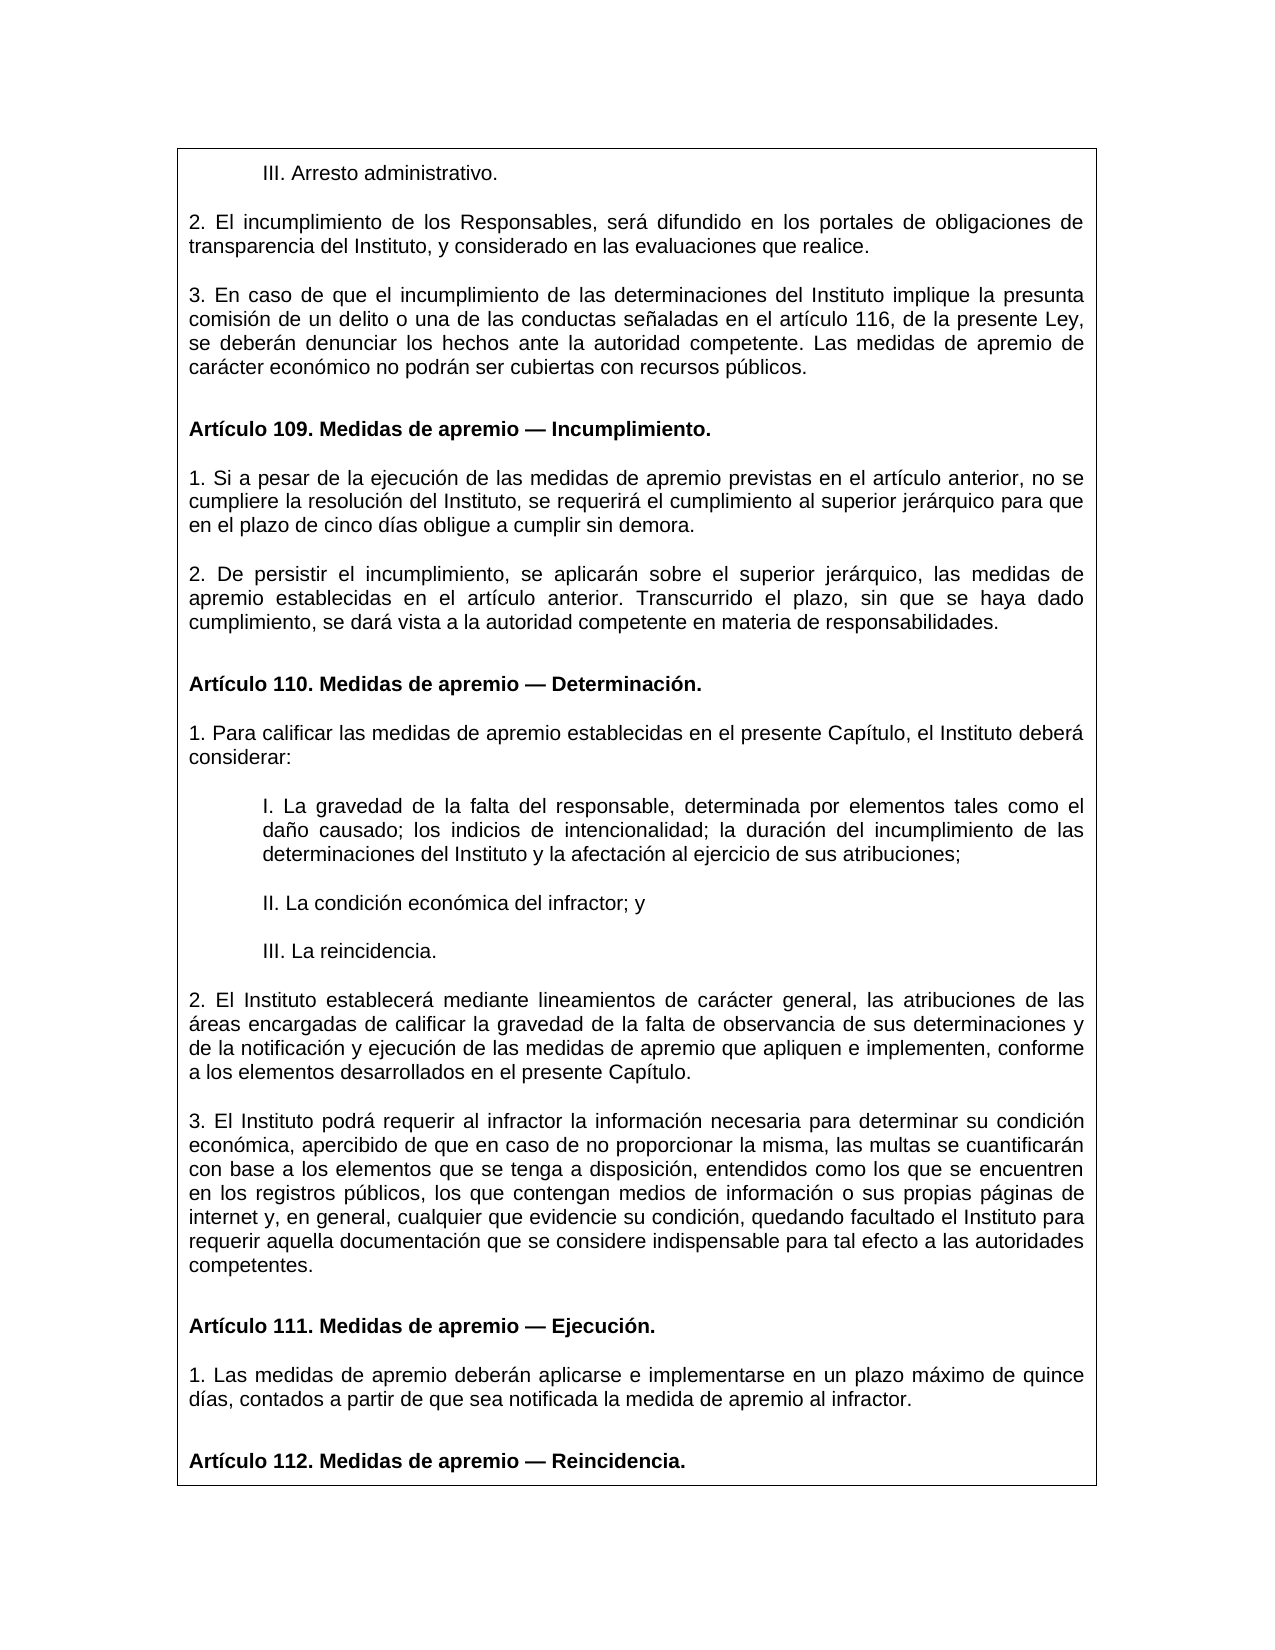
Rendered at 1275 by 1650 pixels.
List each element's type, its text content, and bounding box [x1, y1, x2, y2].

table_cell III. Arresto administrativo. 2. El incumplimiento de los Responsables, será difundido en los portales de obligaciones de transparencia del Instituto, y considerado en las evaluaciones que realice. 3. En caso de que el incumplimiento de las determinaciones del Instituto implique la presunta comisión de un delito o una de las conductas señaladas en el artículo 116, de la presente Ley, se deberán denunciar los hechos ante la autoridad competente. Las medidas de apremio de carácter económico no podrán ser cubiertas con recursos públicos. Artículo 109. Medidas de apremio — Incumplimiento. 1. Si a pesar de la ejecución de las medidas de apremio previstas en el artículo anterior, no se cumpliere la resolución del Instituto, se requerirá el cumplimiento al superior jerárquico para que en el plazo de cinco días obligue a cumplir sin demora. 2. De persistir el incumplimiento, se aplicarán sobre el superior jerárquico, las medidas de apremio establecidas en el artículo anterior. Transcurrido el plazo, sin que se haya dado cumplimiento, se dará vista a la autoridad competente en materia de responsabilidades. Artículo 110. Medidas de apremio — Determinación. 1. Para calificar las medidas de apremio establecidas en el presente Capítulo, el Instituto deberá considerar: I. La gravedad de la falta del responsable, determinada por elementos tales como el daño causado; los indicios de intencionalidad; la duración del incumplimiento de las determinaciones del Instituto y la afectación al ejercicio de sus atribuciones; II. La condición económica del infractor; y III. La reincidencia. 2. El Instituto establecerá mediante lineamientos de carácter general, las atribuciones de las áreas encargadas de calificar la gravedad de la falta de observancia de sus determinaciones y de la notificación y ejecución de las medidas de apremio que apliquen e implementen, conforme a los elementos desarrollados en el presente Capítulo. 3. El Instituto podrá requerir al infractor la información necesaria para determinar su condición económica, apercibido de que en caso de no proporcionar la misma, las multas se cuantificarán con base a los elementos que se tenga a disposición, entendidos como los que se encuentren en los registros públicos, los que contengan medios de información o sus propias páginas de internet y, en general, cualquier que evidencie su condición, quedando facultado el Instituto para requerir aquella documentación que se considere indispensable para tal efecto a las autoridades competentes. Artículo 111. Medidas de apremio — Ejecución. 1. Las medidas de apremio deberán aplicarse e implementarse en un plazo máximo de quince días, contados a partir de que sea notificada la medida de apremio al infractor. Artículo 112. Medidas de apremio — Reincidencia. [178, 149, 1096, 1485]
